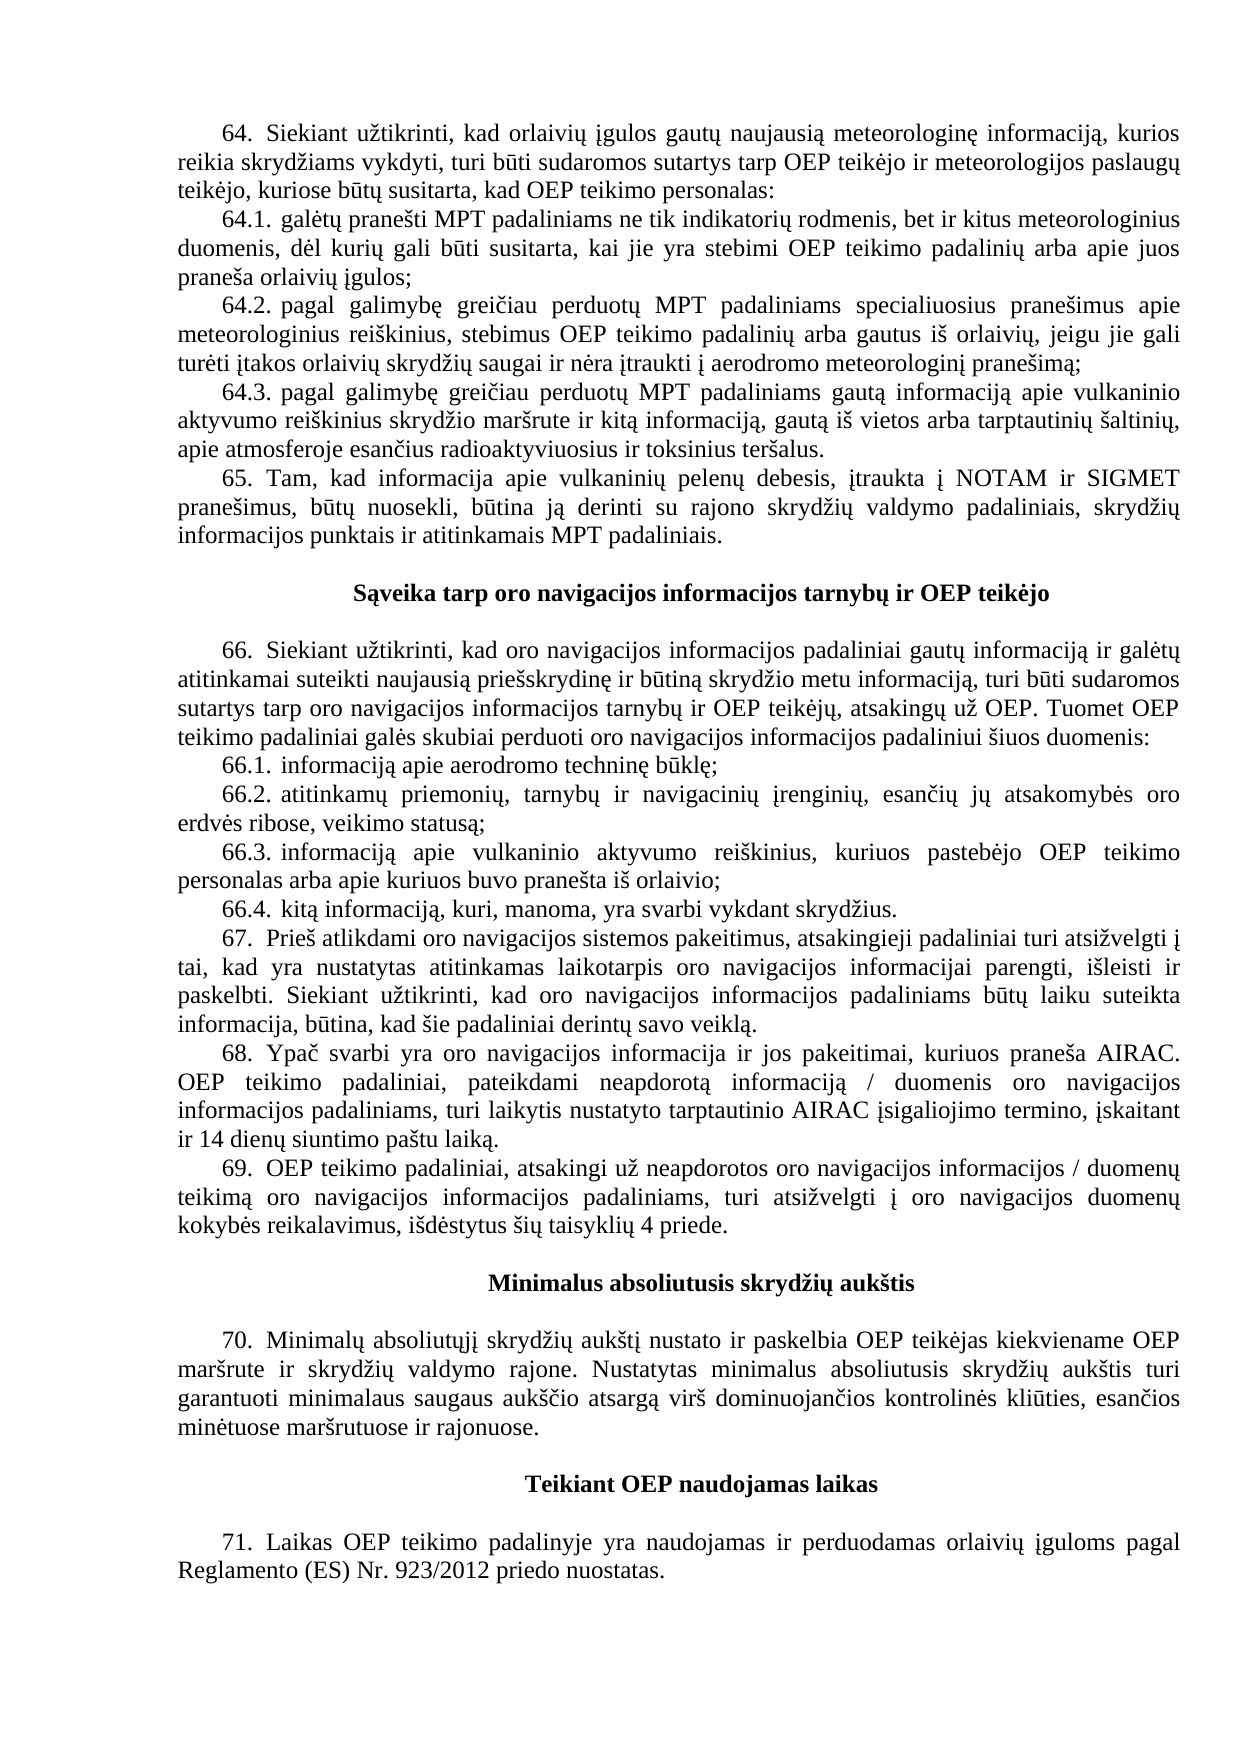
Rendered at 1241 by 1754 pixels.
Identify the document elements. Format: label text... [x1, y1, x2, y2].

text 70. Minimalų absoliutųjį skrydžių aukštį nustato ir paskelbia OEP teikėjas kiekviename OEP maršrute ir skrydžių valdymo rajone. Nustatytas minimalus absoliutusis skrydžių aukštis turi garantuoti minimalaus saugaus aukščio atsargą virš dominuojančios kontrolinės kliūties, esančios minėtuose maršrutuose ir rajonuose. [177, 1326, 1181, 1441]
text 64.1. galėtų pranešti MPT padaliniams ne tik indikatorių rodmenis, bet ir kitus meteorologinius duomenis, dėl kurių gali būti susitarta, kai jie yra stebimi OEP teikimo padalinių arba apie juos praneša orlaivių įgulos; [177, 204, 1181, 291]
text Sąveika tarp oro navigacijos informacijos tarnybų ir OEP teikėjo [177, 578, 1181, 607]
text 66. Siekiant užtikrinti, kad oro navigacijos informacijos padaliniai gautų informaciją ir galėtų atitinkamai suteikti naujausią priešskrydinę ir būtiną skrydžio metu informaciją, turi būti sudaromos sutartys tarp oro navigacijos informacijos tarnybų ir OEP teikėjų, atsakingų už OEP. Tuomet OEP teikimo padaliniai galės skubiai perduoti oro navigacijos informacijos padaliniui šiuos duomenis: [177, 636, 1181, 751]
text 69. OEP teikimo padaliniai, atsakingi už neapdorotos oro navigacijos informacijos / duomenų teikimą oro navigacijos informacijos padaliniams, turi atsižvelgti į oro navigacijos duomenų kokybės reikalavimus, išdėstytus šių taisyklių 4 priede. [177, 1153, 1181, 1239]
text 64.3. pagal galimybę greičiau perduotų MPT padaliniams gautą informaciją apie vulkaninio aktyvumo reiškinius skrydžio maršrute ir kitą informaciją, gautą iš vietos arba tarptautinių šaltinių, apie atmosferoje esančius radioaktyviuosius ir toksinius teršalus. [177, 377, 1181, 463]
text 71. Laikas OEP teikimo padalinyje yra naudojamas ir perduodamas orlaivių įguloms pagal Reglamento (ES) Nr. 923/2012 priedo nuostatas. [177, 1527, 1181, 1584]
text 66.4. kitą informaciją, kuri, manoma, yra svarbi vykdant skrydžius. [177, 894, 1181, 923]
text 65. Tam, kad informacija apie vulkaninių pelenų debesis, įtraukta į NOTAM ir SIGMET pranešimus, būtų nuosekli, būtina ją derinti su rajono skrydžių valdymo padaliniais, skrydžių informacijos punktais ir atitinkamais MPT padaliniais. [177, 463, 1181, 549]
text Minimalus absoliutusis skrydžių aukštis [177, 1268, 1181, 1297]
text 67. Prieš atlikdami oro navigacijos sistemos pakeitimus, atsakingieji padaliniai turi atsižvelgti į tai, kad yra nustatytas atitinkamas laikotarpis oro navigacijos informacijai parengti, išleisti ir paskelbti. Siekiant užtikrinti, kad oro navigacijos informacijos padaliniams būtų laiku suteikta informacija, būtina, kad šie padaliniai derintų savo veiklą. [177, 923, 1181, 1038]
text 68. Ypač svarbi yra oro navigacijos informacija ir jos pakeitimai, kuriuos praneša AIRAC. OEP teikimo padaliniai, pateikdami neapdorotą informaciją / duomenis oro navigacijos informacijos padaliniams, turi laikytis nustatyto tarptautinio AIRAC įsigaliojimo termino, įskaitant ir 14 dienų siuntimo paštu laiką. [177, 1038, 1181, 1153]
text 64.2. pagal galimybę greičiau perduotų MPT padaliniams specialiuosius pranešimus apie meteorologinius reiškinius, stebimus OEP teikimo padalinių arba gautus iš orlaivių, jeigu jie gali turėti įtakos orlaivių skrydžių saugai ir nėra įtraukti į aerodromo meteorologinį pranešimą; [177, 291, 1181, 377]
text 66.2. atitinkamų priemonių, tarnybų ir navigacinių įrenginių, esančių jų atsakomybės oro erdvės ribose, veikimo statusą; [177, 779, 1181, 837]
text 64. Siekiant užtikrinti, kad orlaivių įgulos gautų naujausią meteorologinę informaciją, kurios reikia skrydžiams vykdyti, turi būti sudaromos sutartys tarp OEP teikėjo ir meteorologijos paslaugų teikėjo, kuriose būtų susitarta, kad OEP teikimo personalas: [177, 118, 1181, 204]
text Teikiant OEP naudojamas laikas [177, 1469, 1181, 1498]
text 66.1. informaciją apie aerodromo techninę būklę; [177, 751, 1181, 779]
text 66.3. informaciją apie vulkaninio aktyvumo reiškinius, kuriuos pastebėjo OEP teikimo personalas arba apie kuriuos buvo pranešta iš orlaivio; [177, 837, 1181, 894]
